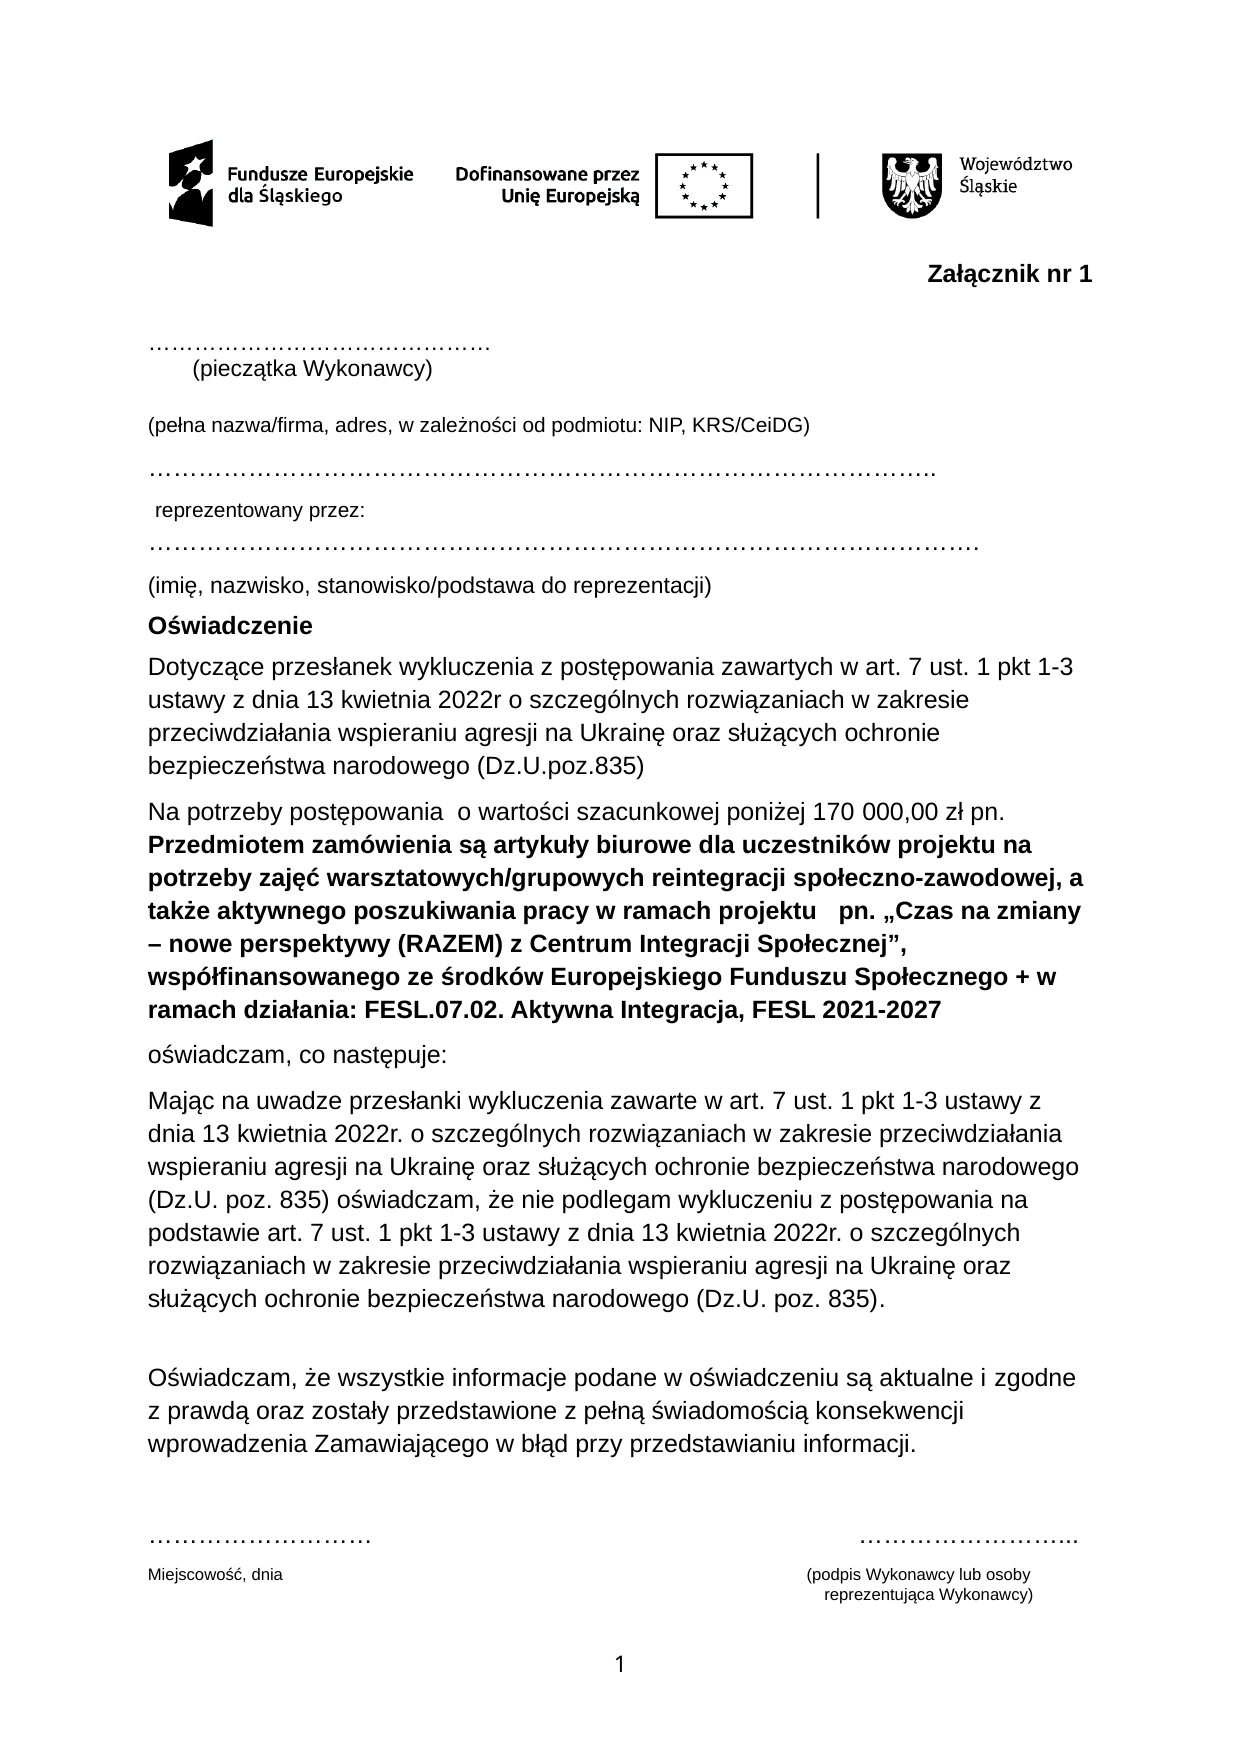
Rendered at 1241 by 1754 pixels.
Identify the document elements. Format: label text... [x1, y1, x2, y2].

text ………………………………………………………………………………….. [148, 453, 1092, 482]
text (pełna nazwa/firma, adres, w zależności od podmiotu: NIP, KRS/CeiDG) [148, 413, 1092, 437]
text (pieczątka Wykonawcy) [148, 355, 1092, 382]
text Na potrzeby postępowania o wartości szacunkowej poniżej 170 000,00 zł pn. Przedmiotem zamówienia są artykuły biurowe dla uczestników projektu na potrzeby zajęć warsztatowych/grupowych reintegracji społeczno-zawodowej, a także aktywnego poszukiwania pracy w ramach projektu pn. „Czas na zmiany – nowe perspektywy (RAZEM) z Centrum Integracji Społecznej”, współfinansowanego ze środków Europejskiego Funduszu Społecznego + w ramach działania: FESL.07.02. Aktywna Integracja, FESL 2021-2027 [148, 797, 1092, 1024]
picture [147, 118, 1093, 248]
text Oświadczam, że wszystkie informacje podane w oświadczeniu są aktualne i zgodne z prawdą oraz zostały przedstawione z pełną świadomością konsekwencji wprowadzenia Zamawiającego w błąd przy przedstawianiu informacji. [148, 1363, 1092, 1457]
text ……………………… ……………………... [148, 1520, 1092, 1548]
text Oświadczenie [148, 611, 1092, 640]
subtitle Załącznik nr 1 [148, 259, 1092, 288]
text (imię, nazwisko, stanowisko/podstawa do reprezentacji) [148, 572, 1092, 598]
text Miejscowość, dnia (podpis Wykonawcy lub osoby [148, 1565, 1092, 1584]
text oświadczam, co następuje: [148, 1040, 1092, 1069]
text Dotyczące przesłanek wykluczenia z postępowania zawartych w art. 7 ust. 1 pkt 1-3 ustawy z dnia 13 kwietnia 2022r o szczególnych rozwiązaniach w zakresie przeciwdziałania wspieraniu agresji na Ukrainę oraz służących ochronie bezpieczeństwa narodowego (Dz.U.poz.835) [148, 652, 1092, 780]
text ……………………………………… [148, 329, 1092, 355]
text reprezentująca Wykonawcy) [148, 1584, 1092, 1603]
text Mając na uwadze przesłanki wykluczenia zawarte w art. 7 ust. 1 pkt 1-3 ustawy z dnia 13 kwietnia 2022r. o szczególnych rozwiązaniach w zakresie przeciwdziałania wspieraniu agresji na Ukrainę oraz służących ochronie bezpieczeństwa narodowego (Dz.U. poz. 835) oświadczam, że nie podlegam wykluczeniu z postępowania na podstawie art. 7 ust. 1 pkt 1-3 ustawy z dnia 13 kwietnia 2022r. o szczególnych rozwiązaniach w zakresie przeciwdziałania wspieraniu agresji na Ukrainę oraz służących ochronie bezpieczeństwa narodowego (Dz.U. poz. 835). [148, 1086, 1092, 1313]
text reprezentowany przez: ………………………………………………………………………………………. [148, 498, 1092, 555]
